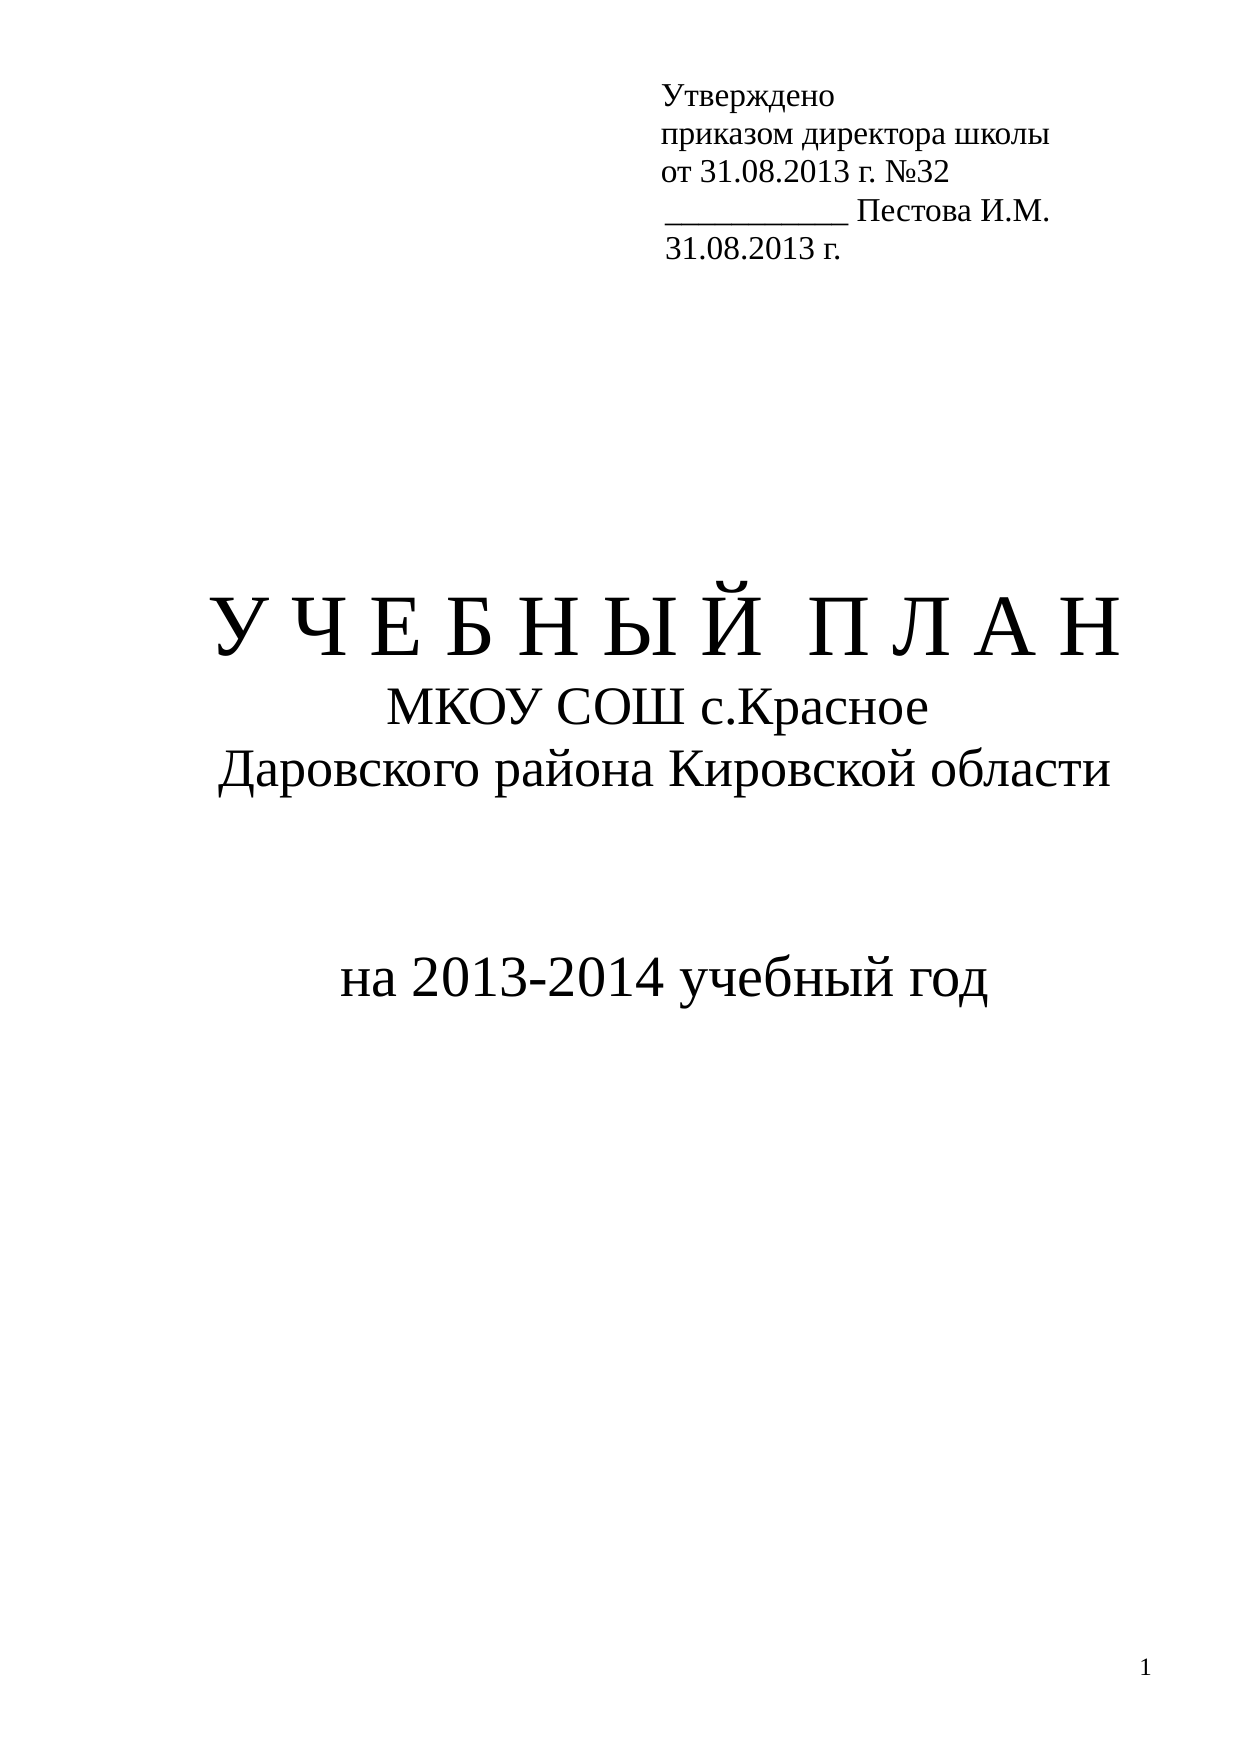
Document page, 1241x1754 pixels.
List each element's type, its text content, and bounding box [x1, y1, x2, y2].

text на 2013-2014 учебный год [177, 942, 1152, 1009]
text приказом директора школы [177, 113, 1152, 152]
text ___________ Пестова И.М. [665, 190, 1152, 228]
text от 31.08.2013 г. №32 [177, 152, 1152, 190]
text У Ч Е Б Н Ы Й П Л А Н [177, 573, 1152, 674]
text Даровского района Кировской области [177, 736, 1152, 798]
text 31.08.2013 г. [665, 228, 1152, 267]
text МКОУ СОШ с.Красное [177, 674, 1152, 736]
text Утверждено [177, 75, 1152, 113]
